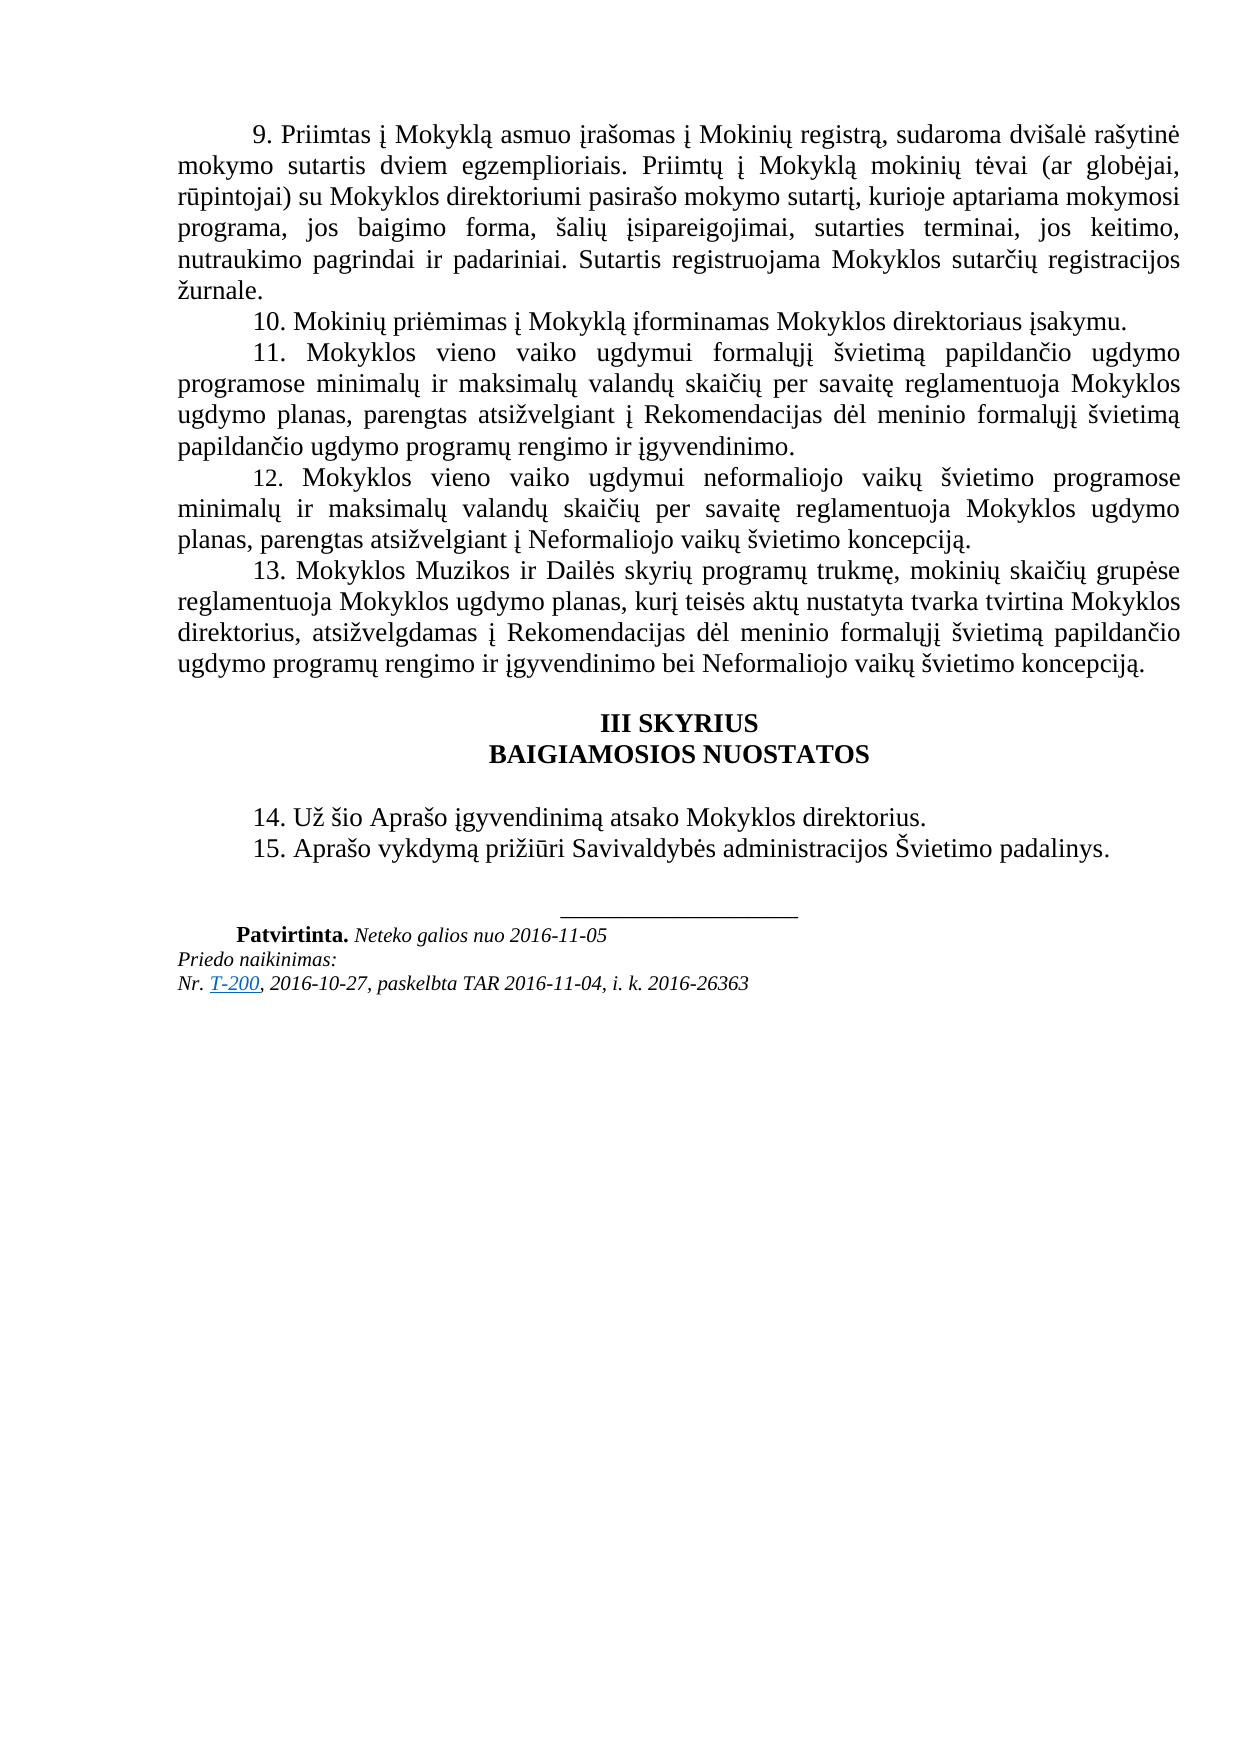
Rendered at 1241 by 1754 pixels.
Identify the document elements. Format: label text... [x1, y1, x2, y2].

text 15. Aprašo vykdymą prižiūri Savivaldybės administracijos Švietimo padalinys. [177, 832, 1181, 863]
text 10. Mokinių priėmimas į Mokyklą įforminamas Mokyklos direktoriaus įsakymu. [177, 305, 1181, 336]
text 9. Priimtas į Mokyklą asmuo įrašomas į Mokinių registrą, sudaroma dvišalė rašytinė mokymo sutartis dviem egzemplioriais. Priimtų į Mokyklą mokinių tėvai (ar globėjai, rūpintojai) su Mokyklos direktoriumi pasirašo mokymo sutartį, kurioje aptariama mokymosi programa, jos baigimo forma, šalių įsipareigojimai, sutarties terminai, jos keitimo, nutraukimo pagrindai ir padariniai. Sutartis registruojama Mokyklos sutarčių registracijos žurnale. [177, 118, 1181, 305]
text Priedo naikinimas: [177, 947, 1181, 971]
text 12. Mokyklos vieno vaiko ugdymui neformaliojo vaikų švietimo programose minimalų ir maksimalų valandų skaičių per savaitę reglamentuoja Mokyklos ugdymo planas, parengtas atsižvelgiant į Neformaliojo vaikų švietimo koncepciją. [177, 461, 1181, 554]
text ___________________ [177, 892, 1181, 921]
text 13. Mokyklos Muzikos ir Dailės skyrių programų trukmę, mokinių skaičių grupėse reglamentuoja Mokyklos ugdymo planas, kurį teisės aktų nustatyta tvarka tvirtina Mokyklos direktorius, atsižvelgdamas į Rekomendacijas dėl meninio formalųjį švietimą papildančio ugdymo programų rengimo ir įgyvendinimo bei Neformaliojo vaikų švietimo koncepciją. [177, 554, 1181, 679]
text III SKYRIUS [177, 707, 1181, 739]
text 14. Už šio Aprašo įgyvendinimą atsako Mokyklos direktorius. [177, 801, 1181, 832]
text 11. Mokyklos vieno vaiko ugdymui formalųjį švietimą papildančio ugdymo programose minimalų ir maksimalų valandų skaičių per savaitę reglamentuoja Mokyklos ugdymo planas, parengtas atsižvelgiant į Rekomendacijas dėl meninio formalųjį švietimą papildančio ugdymo programų rengimo ir įgyvendinimo. [177, 336, 1181, 461]
text Nr. T-200, 2016-10-27, paskelbta TAR 2016-11-04, i. k. 2016-26363 [177, 971, 1181, 995]
text BAIGIAMOSIOS NUOSTATOS [177, 739, 1181, 770]
text Patvirtinta. Neteko galios nuo 2016-11-05 [177, 921, 1181, 947]
